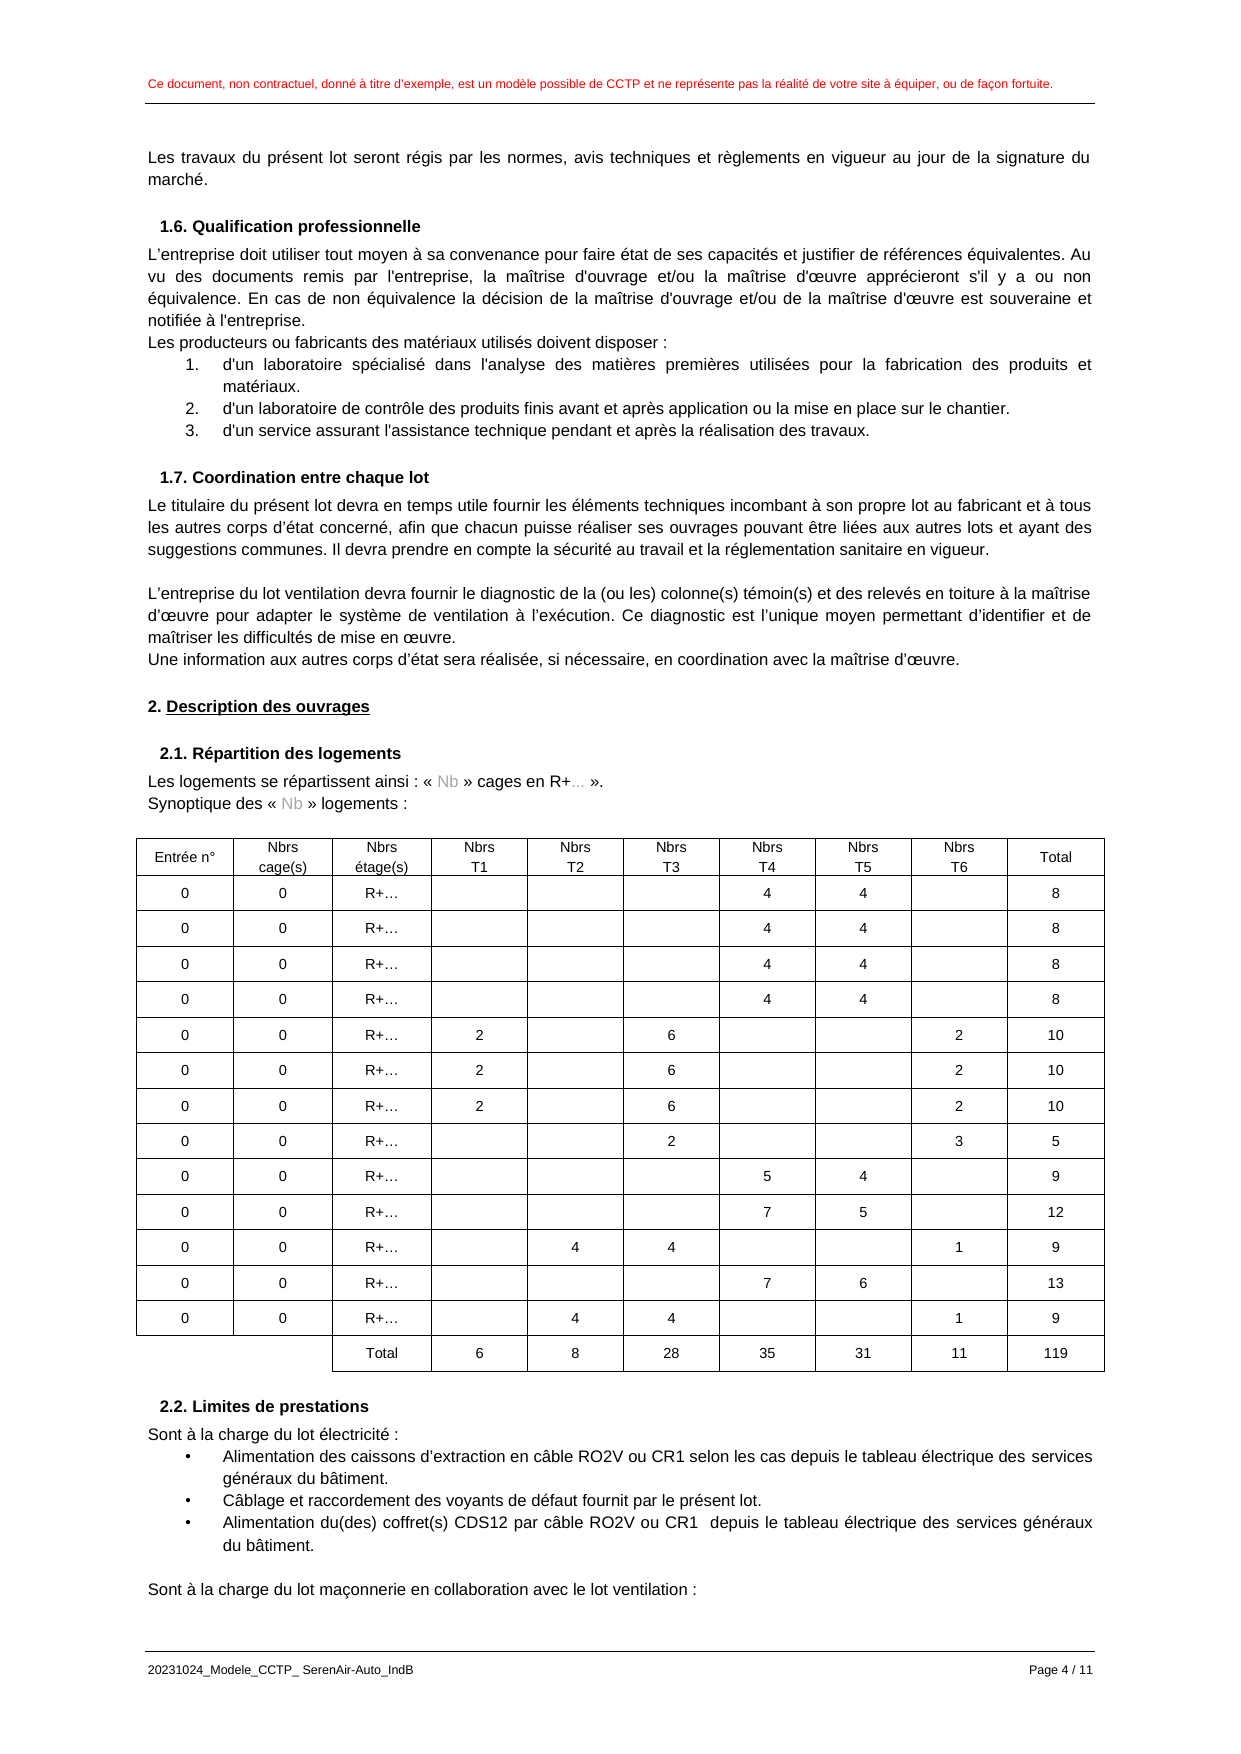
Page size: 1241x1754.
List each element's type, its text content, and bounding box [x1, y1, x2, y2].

table_cell [720, 1053, 815, 1087]
table_cell R+… [333, 1124, 431, 1158]
table_cell 0 [234, 982, 332, 1017]
table_cell 11 [912, 1336, 1007, 1371]
table_cell 10 [1008, 1053, 1104, 1087]
table_cell [528, 1018, 623, 1052]
table_cell [528, 1266, 623, 1300]
table_cell R+… [333, 1018, 431, 1052]
table_cell 0 [234, 1089, 332, 1123]
table_cell [816, 1018, 911, 1052]
table_cell 9 [1008, 1301, 1104, 1335]
table_cell 0 [137, 1230, 233, 1264]
table_cell R+… [333, 947, 431, 981]
table_cell [720, 1089, 815, 1123]
list d'un laboratoire de contrôle des produits finis avant et après application ou la mise en place sur le chantier. [185, 399, 1092, 418]
table_cell [432, 1195, 527, 1229]
table_cell 0 [234, 1018, 332, 1052]
table_cell [528, 1124, 623, 1158]
table_cell [816, 1089, 911, 1123]
table_cell [720, 1301, 815, 1335]
list d'un service assurant l'assistance technique pendant et après la réalisation des travaux. [185, 421, 1092, 440]
table_cell 0 [137, 1195, 233, 1229]
table_header Total [1008, 839, 1104, 875]
table_cell [720, 1018, 815, 1052]
table_cell [624, 1195, 719, 1229]
table_cell [912, 982, 1007, 1017]
text L’entreprise du lot ventilation devra fournir le diagnostic de la (ou les) colonne(s) témoin(s) et des relevés en toiture à la maîtrise d’œuvre pour adapter le système de ventilation à l’exécution. Ce diagnostic est l’unique moyen permettant d’identifier et de maîtriser les difficultés de mise en œuvre. [148, 584, 1092, 647]
subtitle Limites de prestations [159, 1397, 1092, 1416]
table_cell 8 [1008, 947, 1104, 981]
subtitle Qualification professionnelle [159, 216, 1092, 236]
table_cell [816, 1230, 911, 1264]
table_cell [432, 947, 527, 981]
table_cell 5 [720, 1159, 815, 1194]
table_cell 0 [234, 1230, 332, 1264]
table_cell 0 [234, 1159, 332, 1194]
table_header Nbrs T2 [528, 839, 623, 875]
table_cell [528, 1053, 623, 1087]
table_cell 7 [720, 1266, 815, 1300]
table_cell [528, 911, 623, 946]
table_cell 31 [816, 1336, 911, 1371]
table_cell R+… [333, 1266, 431, 1300]
table_cell [912, 947, 1007, 981]
table_cell 0 [234, 1053, 332, 1087]
table_cell [624, 982, 719, 1017]
table_cell [528, 947, 623, 981]
table_cell [912, 911, 1007, 946]
table_header Nbrs cage(s) [234, 839, 332, 875]
table_cell 0 [137, 876, 233, 910]
table_cell [432, 1301, 527, 1335]
table_cell 0 [234, 876, 332, 910]
table_cell 0 [234, 911, 332, 946]
text Sont à la charge du lot électricité : [148, 1425, 1092, 1444]
table_cell 2 [432, 1089, 527, 1123]
table_cell 6 [624, 1053, 719, 1087]
table_cell [816, 1301, 911, 1335]
table_cell [528, 1195, 623, 1229]
table_cell [432, 911, 527, 946]
table_cell 0 [137, 1089, 233, 1123]
table_cell 5 [816, 1195, 911, 1229]
table_cell 4 [720, 876, 815, 910]
table_cell 4 [816, 982, 911, 1017]
table_cell [528, 982, 623, 1017]
table_cell 8 [528, 1336, 623, 1371]
table_cell 28 [624, 1336, 719, 1371]
table_cell [432, 1124, 527, 1158]
table_cell 9 [1008, 1230, 1104, 1264]
table_cell 35 [720, 1336, 815, 1371]
table_cell 0 [234, 947, 332, 981]
table_cell 8 [1008, 876, 1104, 910]
table_cell [912, 1266, 1007, 1300]
text Les travaux du présent lot seront régis par les normes, avis techniques et règlements en vigueur au jour de la signature du marché. [148, 148, 1092, 189]
table_cell 4 [528, 1301, 623, 1335]
table_cell 0 [137, 1301, 233, 1335]
table_cell 0 [137, 1124, 233, 1158]
table_cell R+… [333, 982, 431, 1017]
text Les producteurs ou fabricants des matériaux utilisés doivent disposer : [148, 333, 1092, 352]
list Câblage et raccordement des voyants de défaut fournit par le présent lot. [185, 1491, 1092, 1510]
table_cell [816, 1053, 911, 1087]
table_cell 9 [1008, 1159, 1104, 1194]
table_cell 6 [432, 1336, 527, 1371]
table_cell 4 [624, 1230, 719, 1264]
table_cell 0 [137, 947, 233, 981]
table_cell [624, 947, 719, 981]
table_cell 0 [137, 1159, 233, 1194]
table_cell [432, 1159, 527, 1194]
table_cell R+… [333, 1301, 431, 1335]
table_cell 2 [912, 1089, 1007, 1123]
table_cell [912, 1195, 1007, 1229]
table_cell 4 [720, 947, 815, 981]
table_cell 4 [816, 911, 911, 946]
table_cell 0 [137, 982, 233, 1017]
table_cell 4 [624, 1301, 719, 1335]
table_cell [816, 1124, 911, 1158]
table_cell 5 [1008, 1124, 1104, 1158]
table_cell 2 [432, 1018, 527, 1052]
table_cell 4 [528, 1230, 623, 1264]
table_cell 3 [912, 1124, 1007, 1158]
table_cell 6 [816, 1266, 911, 1300]
table_cell 10 [1008, 1018, 1104, 1052]
table_cell 4 [816, 876, 911, 910]
list d'un laboratoire spécialisé dans l'analyse des matières premières utilisées pour la fabrication des produits et matériaux. [185, 355, 1092, 396]
table_cell [624, 876, 719, 910]
table_cell [720, 1124, 815, 1158]
table_cell Total [333, 1336, 431, 1371]
table_header Nbrs T5 [816, 839, 911, 875]
table_cell 0 [137, 1018, 233, 1052]
table_cell 12 [1008, 1195, 1104, 1229]
table_cell [528, 1089, 623, 1123]
table_cell 8 [1008, 911, 1104, 946]
table_cell 4 [720, 911, 815, 946]
table_cell 2 [432, 1053, 527, 1087]
table_header Nbrs T4 [720, 839, 815, 875]
table_header Nbrs étage(s) [333, 839, 431, 875]
subtitle Description des ouvrages [148, 697, 1092, 716]
table_cell [136, 1336, 233, 1371]
table_cell [528, 876, 623, 910]
list Alimentation du(des) coffret(s) CDS12 par câble RO2V ou CR1 depuis le tableau électrique des services généraux du bâtiment. [185, 1513, 1092, 1554]
table_cell 4 [816, 947, 911, 981]
table_cell 2 [912, 1018, 1007, 1052]
table_cell [912, 1159, 1007, 1194]
text Le titulaire du présent lot devra en temps utile fournir les éléments techniques incombant à son propre lot au fabricant et à tous les autres corps d’état concerné, afin que chacun puisse réaliser ses ouvrages pouvant être liées aux autres lots et ayant des suggestions communes. Il devra prendre en compte la sécurité au travail et la réglementation sanitaire en vigueur. [148, 496, 1092, 559]
table_cell 0 [137, 1053, 233, 1087]
table_cell [624, 1159, 719, 1194]
text L’entreprise doit utiliser tout moyen à sa convenance pour faire état de ses capacités et justifier de références équivalentes. Au vu des documents remis par l'entreprise, la maîtrise d'ouvrage et/ou la maîtrise d'œuvre apprécieront s'il y a ou non équivalence. En cas de non équivalence la décision de la maîtrise d'ouvrage et/ou de la maîtrise d'œuvre est souveraine et notifiée à l'entreprise. [148, 245, 1092, 330]
table_cell [528, 1159, 623, 1194]
table_cell 2 [912, 1053, 1007, 1087]
list Alimentation des caissons d’extraction en câble RO2V ou CR1 selon les cas depuis le tableau électrique des services généraux du bâtiment. [185, 1447, 1092, 1488]
table_cell 0 [137, 1266, 233, 1300]
table_header Nbrs T6 [912, 839, 1007, 875]
table_cell 119 [1008, 1336, 1104, 1371]
table_cell [432, 876, 527, 910]
table_cell 4 [816, 1159, 911, 1194]
subtitle Répartition des logements [159, 743, 1092, 763]
table_cell [912, 876, 1007, 910]
text Les logements se répartissent ainsi : « Nb » cages en R+... ». [148, 772, 1092, 791]
table_cell R+… [333, 876, 431, 910]
table_cell R+… [333, 1053, 431, 1087]
table_cell R+… [333, 1195, 431, 1229]
table_cell 1 [912, 1301, 1007, 1335]
table_cell [720, 1230, 815, 1264]
table_cell 0 [137, 911, 233, 946]
table_cell R+… [333, 1230, 431, 1264]
table_header Entrée n° [137, 839, 233, 875]
table_cell [432, 1266, 527, 1300]
text Sont à la charge du lot maçonnerie en collaboration avec le lot ventilation : [148, 1579, 1092, 1598]
table_cell 10 [1008, 1089, 1104, 1123]
table_cell 1 [912, 1230, 1007, 1264]
table_cell [234, 1336, 332, 1371]
table_cell 6 [624, 1089, 719, 1123]
table_cell [624, 1266, 719, 1300]
text Synoptique des « Nb » logements : [148, 794, 1092, 813]
table_cell 0 [234, 1266, 332, 1300]
table_cell R+… [333, 1089, 431, 1123]
text Une information aux autres corps d’état sera réalisée, si nécessaire, en coordination avec la maîtrise d’œuvre. [148, 650, 1092, 669]
subtitle Coordination entre chaque lot [159, 467, 1092, 487]
table_cell 8 [1008, 982, 1104, 1017]
table_cell 13 [1008, 1266, 1104, 1300]
table_cell 0 [234, 1124, 332, 1158]
table_cell 7 [720, 1195, 815, 1229]
table_header Nbrs T3 [624, 839, 719, 875]
table_cell 6 [624, 1018, 719, 1052]
table_cell R+… [333, 1159, 431, 1194]
table_cell [432, 982, 527, 1017]
table_cell 0 [234, 1195, 332, 1229]
table_cell 2 [624, 1124, 719, 1158]
table_header Nbrs T1 [432, 839, 527, 875]
table_cell R+… [333, 911, 431, 946]
table_cell [624, 911, 719, 946]
table_cell [432, 1230, 527, 1264]
table_cell 0 [234, 1301, 332, 1335]
table_cell 4 [720, 982, 815, 1017]
